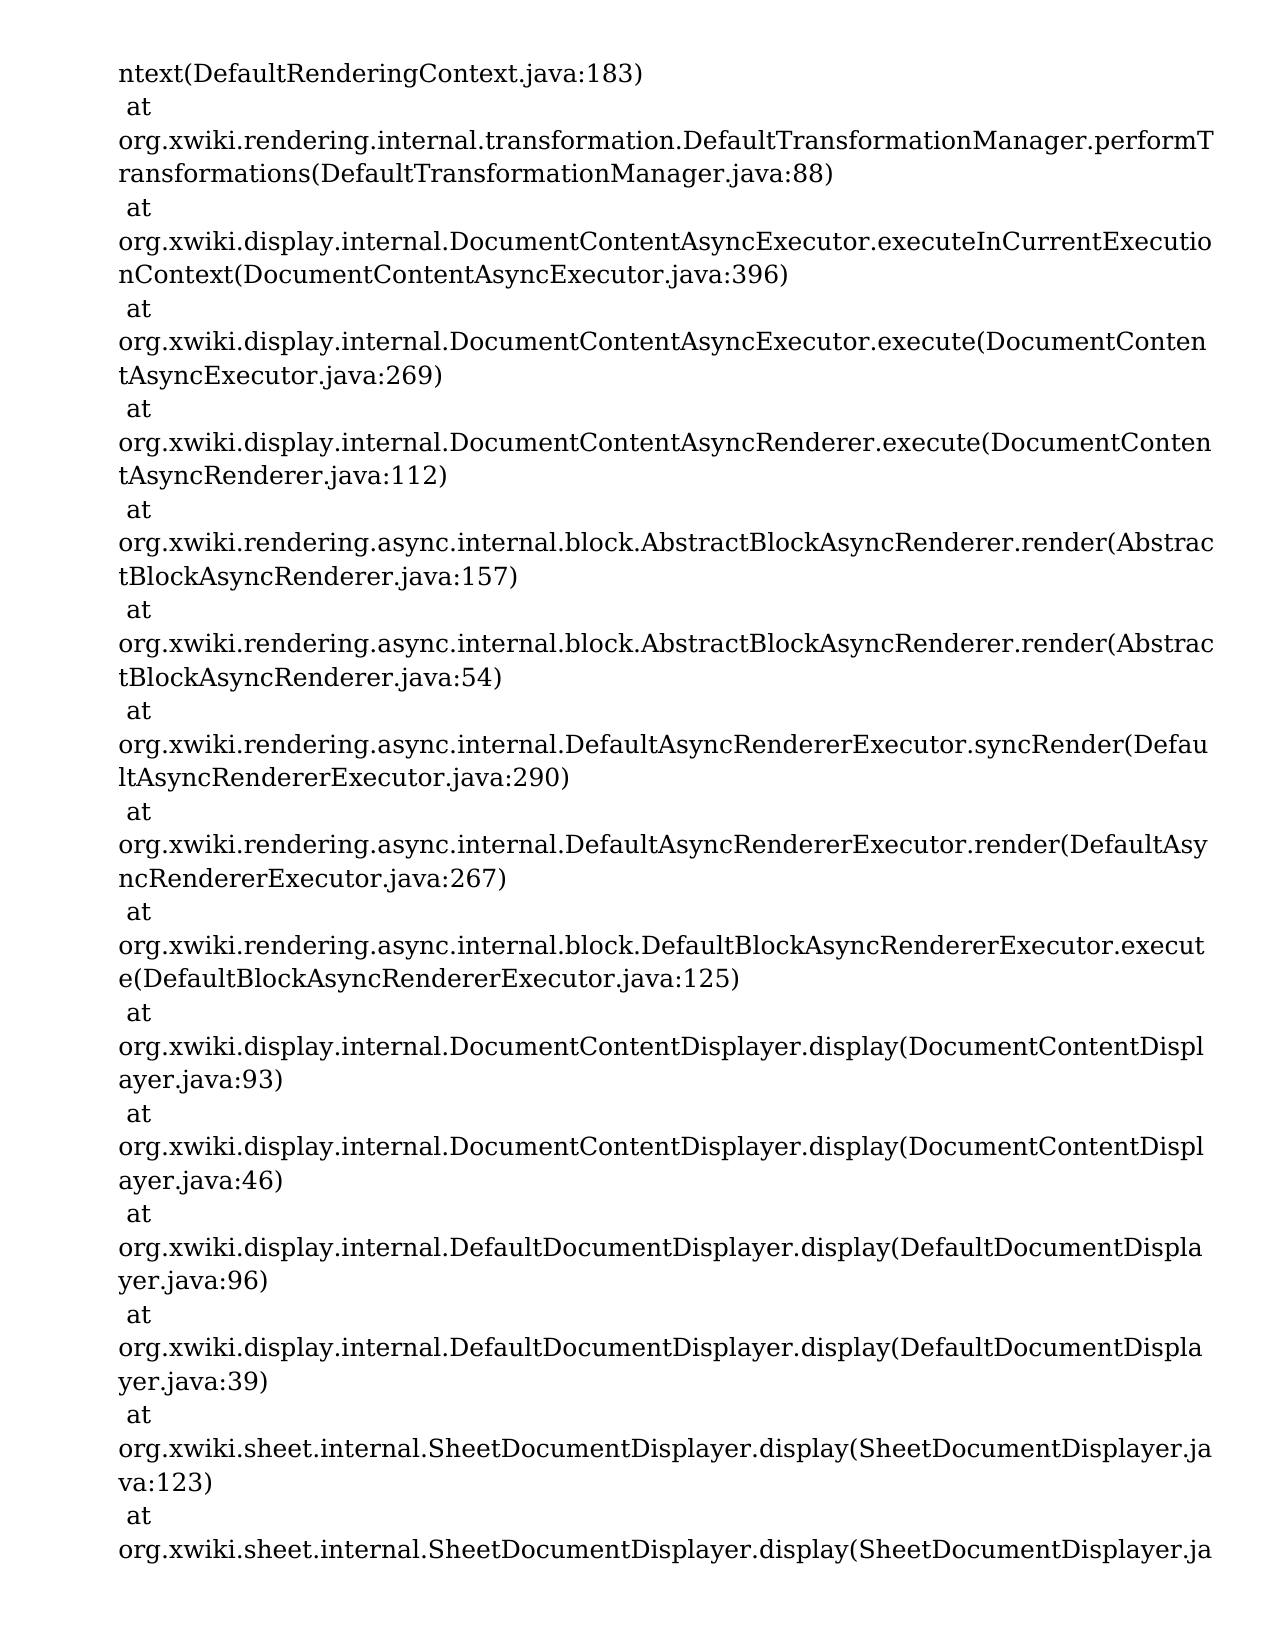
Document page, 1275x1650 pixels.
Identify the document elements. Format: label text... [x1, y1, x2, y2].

text ntext(DefaultRenderingContext.java:183) at org.xwiki.rendering.internal.transformation.DefaultTransformationManager.performTransformations(DefaultTransformationManager.java:88) at org.xwiki.display.internal.DocumentContentAsyncExecutor.executeInCurrentExecutionContext(DocumentContentAsyncExecutor.java:396) at org.xwiki.display.internal.DocumentContentAsyncExecutor.execute(DocumentContentAsyncExecutor.java:269) at org.xwiki.display.internal.DocumentContentAsyncRenderer.execute(DocumentContentAsyncRenderer.java:112) at org.xwiki.rendering.async.internal.block.AbstractBlockAsyncRenderer.render(AbstractBlockAsyncRenderer.java:157) at org.xwiki.rendering.async.internal.block.AbstractBlockAsyncRenderer.render(AbstractBlockAsyncRenderer.java:54) at org.xwiki.rendering.async.internal.DefaultAsyncRendererExecutor.syncRender(DefaultAsyncRendererExecutor.java:290) at org.xwiki.rendering.async.internal.DefaultAsyncRendererExecutor.render(DefaultAsyncRendererExecutor.java:267) at org.xwiki.rendering.async.internal.block.DefaultBlockAsyncRendererExecutor.execute(DefaultBlockAsyncRendererExecutor.java:125) at org.xwiki.display.internal.DocumentContentDisplayer.display(DocumentContentDisplayer.java:93) at org.xwiki.display.internal.DocumentContentDisplayer.display(DocumentContentDisplayer.java:46) at org.xwiki.display.internal.DefaultDocumentDisplayer.display(DefaultDocumentDisplayer.java:96) at org.xwiki.display.internal.DefaultDocumentDisplayer.display(DefaultDocumentDisplayer.java:39) at org.xwiki.sheet.internal.SheetDocumentDisplayer.display(SheetDocumentDisplayer.java:123) at org.xwiki.sheet.internal.SheetDocumentDisplayer.display(SheetDocumentDisplayer.ja [118, 59, 1216, 1564]
